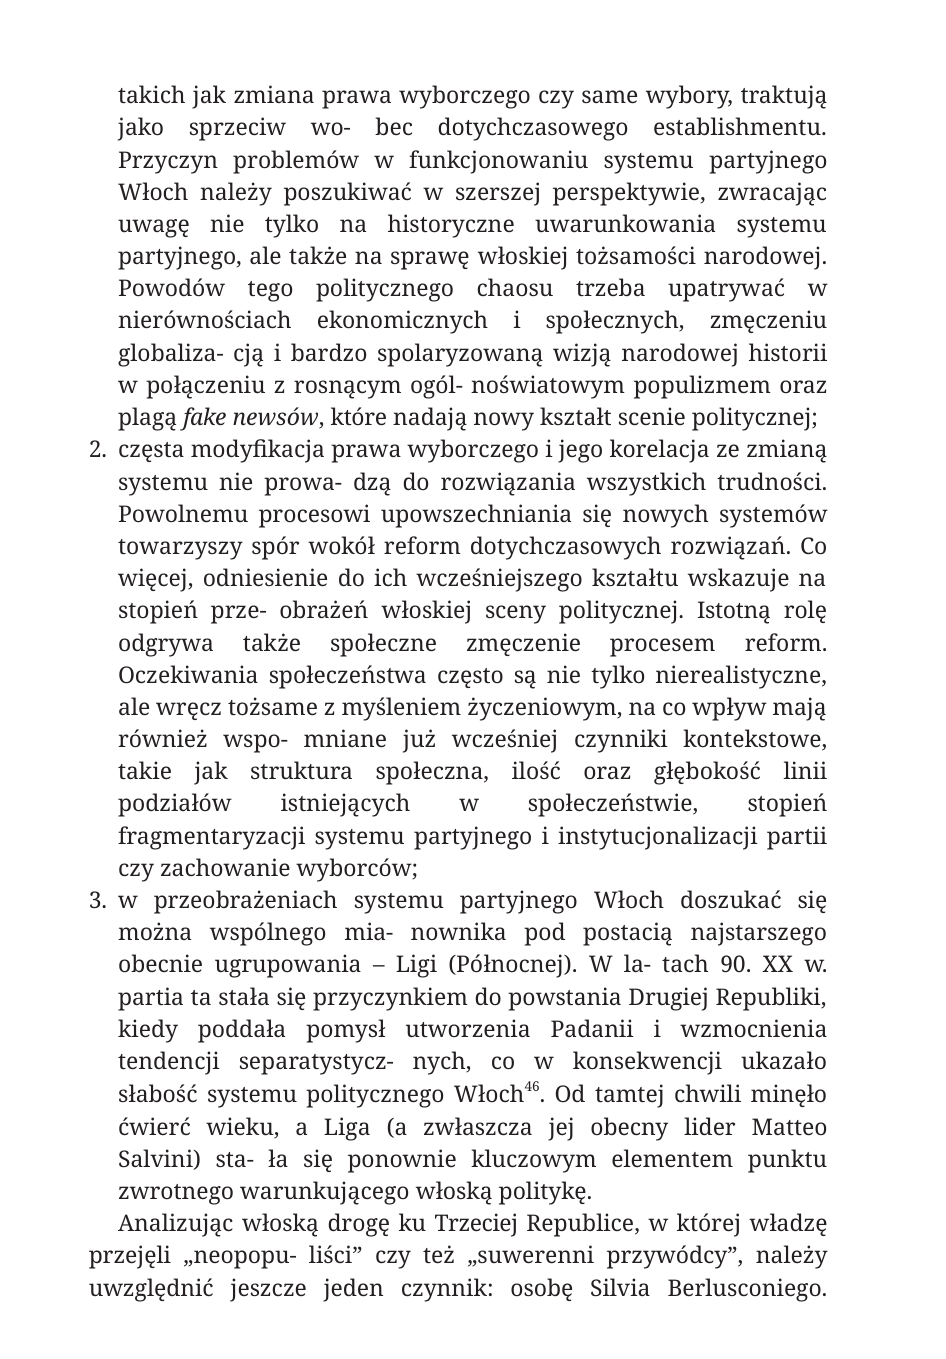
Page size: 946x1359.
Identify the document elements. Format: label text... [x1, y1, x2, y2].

list w przeobrażeniach systemu partyjnego Włoch doszukać się można wspólnego mia- nownika pod postacią najstarszego obecnie ugrupowania – Ligi (Północnej). W la- tach 90. XX w. partia ta stała się przyczynkiem do powstania Drugiej Republiki, kiedy poddała pomysł utworzenia Padanii i wzmocnienia tendencji separatystycz- nych, co w konsekwencji ukazało słabość systemu politycznego Włoch46. Od tamtej chwili minęło ćwierć wieku, a Liga (a zwłaszcza jej obecny lider Matteo Salvini) sta- ła się ponownie kluczowym elementem punktu zwrotnego warunkującego włoską politykę. [88, 884, 827, 1206]
list częsta modyfikacja prawa wyborczego i jego korelacja ze zmianą systemu nie prowa- dzą do rozwiązania wszystkich trudności. Powolnemu procesowi upowszechniania się nowych systemów towarzyszy spór wokół reform dotychczasowych rozwiązań. Co więcej, odniesienie do ich wcześniejszego kształtu wskazuje na stopień prze- obrażeń włoskiej sceny politycznej. Istotną rolę odgrywa także społeczne zmęczenie procesem reform. Oczekiwania społeczeństwa często są nie tylko nierealistyczne, ale wręcz tożsame z myśleniem życzeniowym, na co wpływ mają również wspo- mniane już wcześniej czynniki kontekstowe, takie jak struktura społeczna, ilość oraz głębokość linii podziałów istniejących w społeczeństwie, stopień fragmentaryzacji systemu partyjnego i instytucjonalizacji partii czy zachowanie wyborców; [88, 433, 827, 883]
text takich jak zmiana prawa wyborczego czy same wybory, traktują jako sprzeciw wo- bec dotychczasowego establishmentu. Przyczyn problemów w funkcjonowaniu systemu partyjnego Włoch należy poszukiwać w szerszej perspektywie, zwracając uwagę nie tylko na historyczne uwarunkowania systemu partyjnego, ale także na sprawę włoskiej tożsamości narodowej. Powodów tego politycznego chaosu trzeba upatrywać w nierównościach ekonomicznych i społecznych, zmęczeniu globaliza- cją i bardzo spolaryzowaną wizją narodowej historii w połączeniu z rosnącym ogól- noświatowym populizmem oraz plagą fake newsów, które nadają nowy kształt scenie politycznej; [118, 79, 827, 432]
text Analizując włoską drogę ku Trzeciej Republice, w której władzę przejęli „neopopu- liści” czy też „suwerenni przywódcy”, należy uwzględnić jeszcze jeden czynnik: osobę Silvia Berlusconiego. [88, 1207, 827, 1303]
